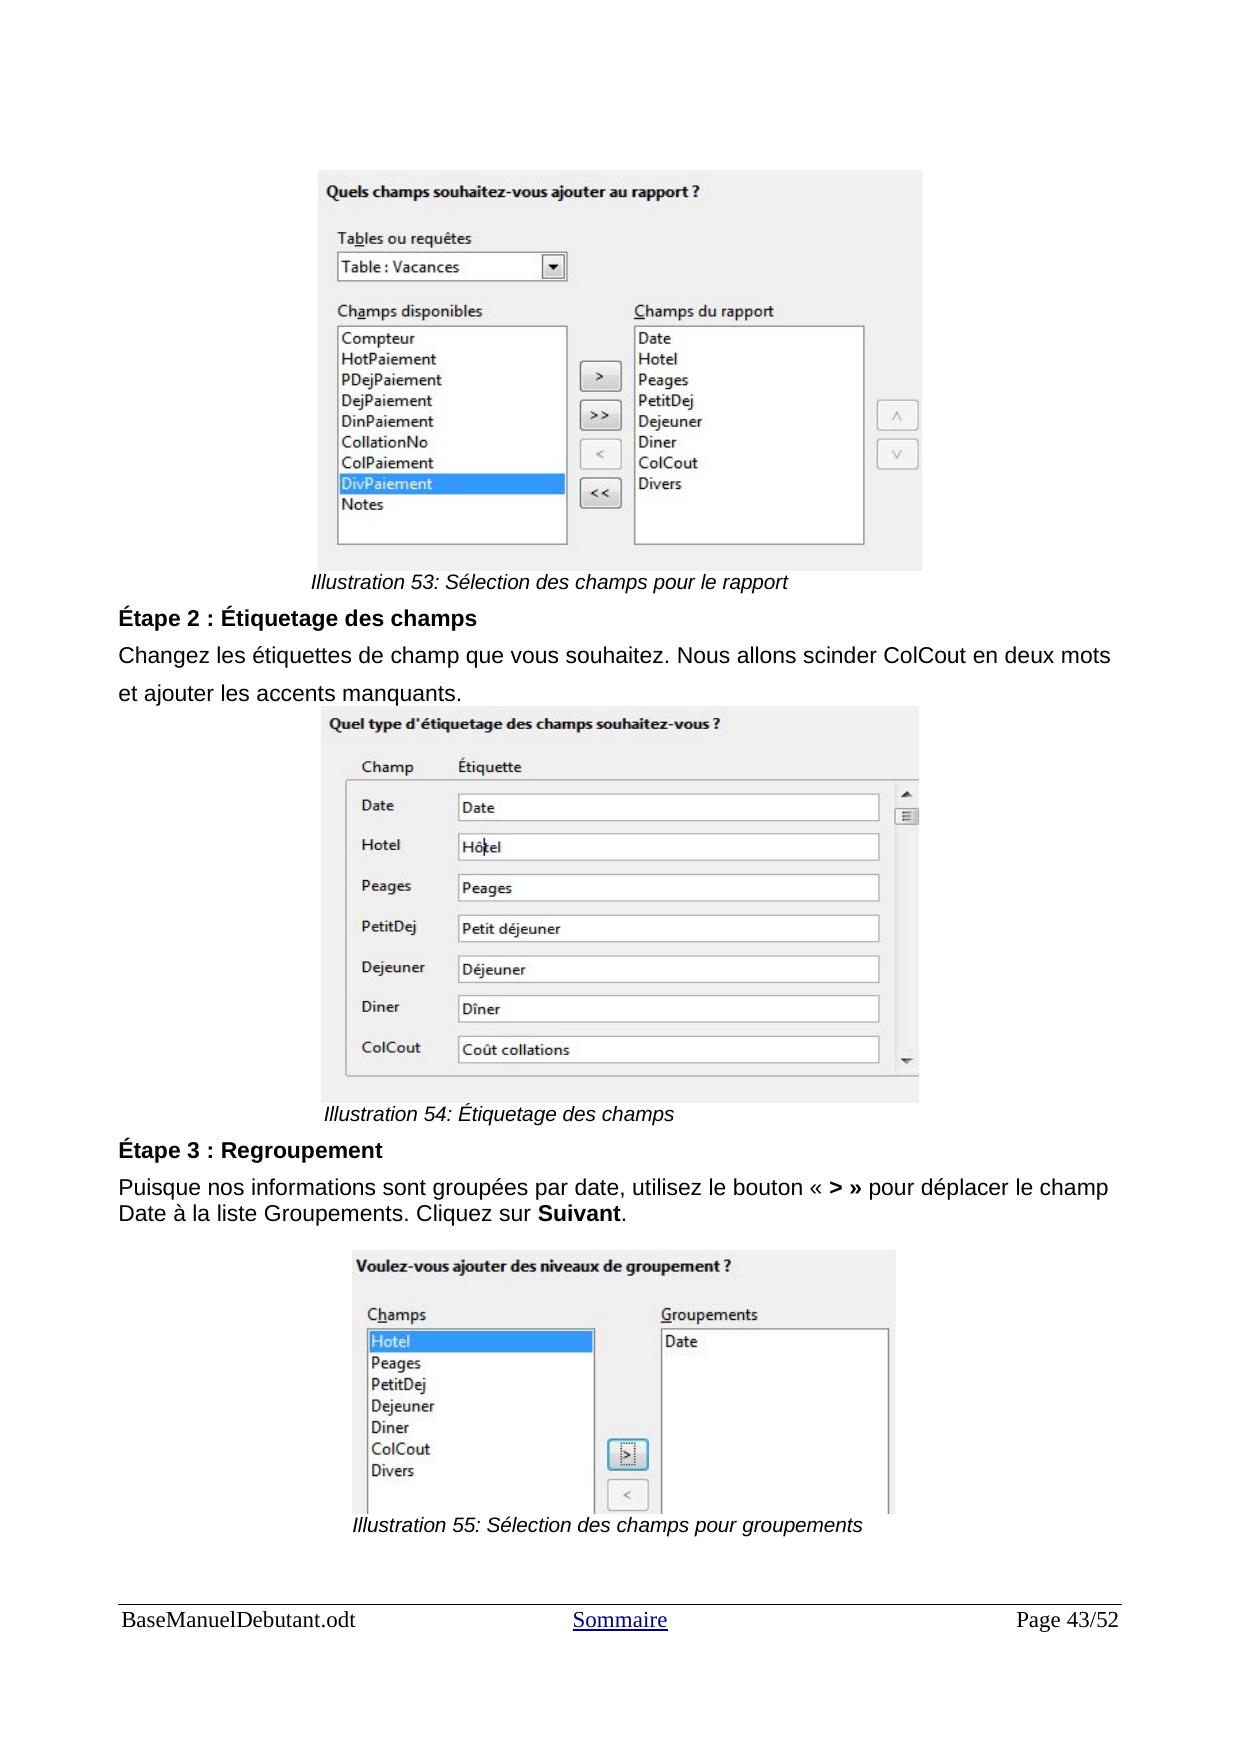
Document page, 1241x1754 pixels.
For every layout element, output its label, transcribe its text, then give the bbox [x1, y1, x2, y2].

picture [317, 170, 923, 571]
text Illustration 54: Étiquetage des champs [323, 1103, 917, 1126]
text Illustration 55: Sélection des champs pour groupements [352, 1514, 896, 1537]
text Étape 2 : Étiquetage des champs [118, 171, 1122, 631]
text Changez les étiquettes de champ que vous souhaitez. Nous allons scinder ColCout en deux mots [118, 643, 1122, 669]
picture [320, 706, 920, 1103]
text et ajouter les accents manquants. [118, 681, 1122, 706]
text Illustration 53: Sélection des champs pour le rapport [311, 171, 929, 594]
picture [352, 1250, 896, 1514]
text Puisque nos informations sont groupées par date, utilisez le bouton « > » pour déplacer le champ Date à la liste Groupements. Cliquez sur Suivant. [118, 1175, 1122, 1226]
text Étape 3 : Regroupement [118, 718, 1122, 1163]
